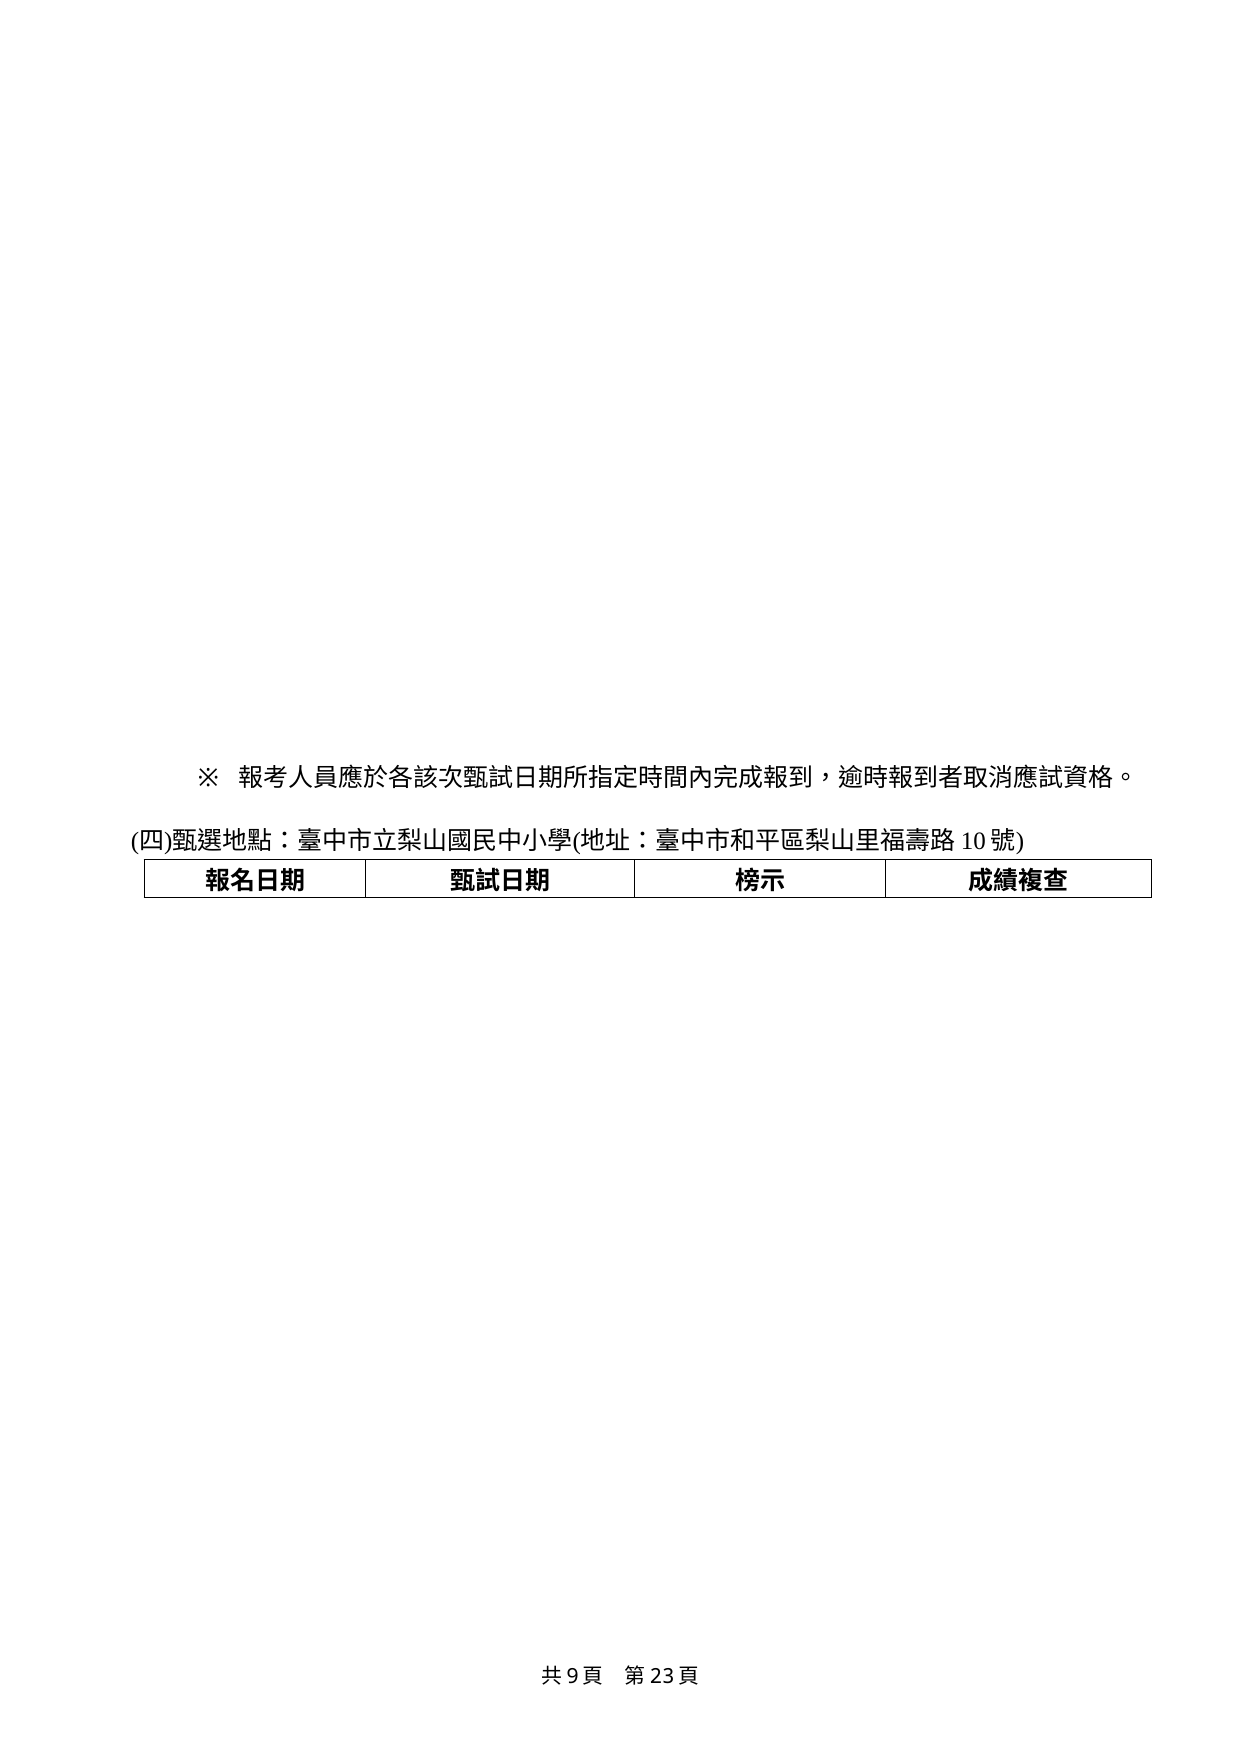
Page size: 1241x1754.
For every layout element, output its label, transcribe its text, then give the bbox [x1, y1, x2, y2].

text ※ 報考人員應於各該次甄試日期所指定時間內完成報到，逾時報到者取消應試資格。 [118, 734, 1122, 797]
text (四)甄選地點：臺中市立梨山國民中小學(地址：臺中市和平區梨山里福壽路10號) [118, 797, 1122, 859]
table_header 榜示 [635, 860, 885, 897]
table_header 報名日期 [145, 860, 365, 897]
table_header 甄試日期 [366, 860, 634, 897]
table_header 成績複查 [886, 860, 1151, 897]
